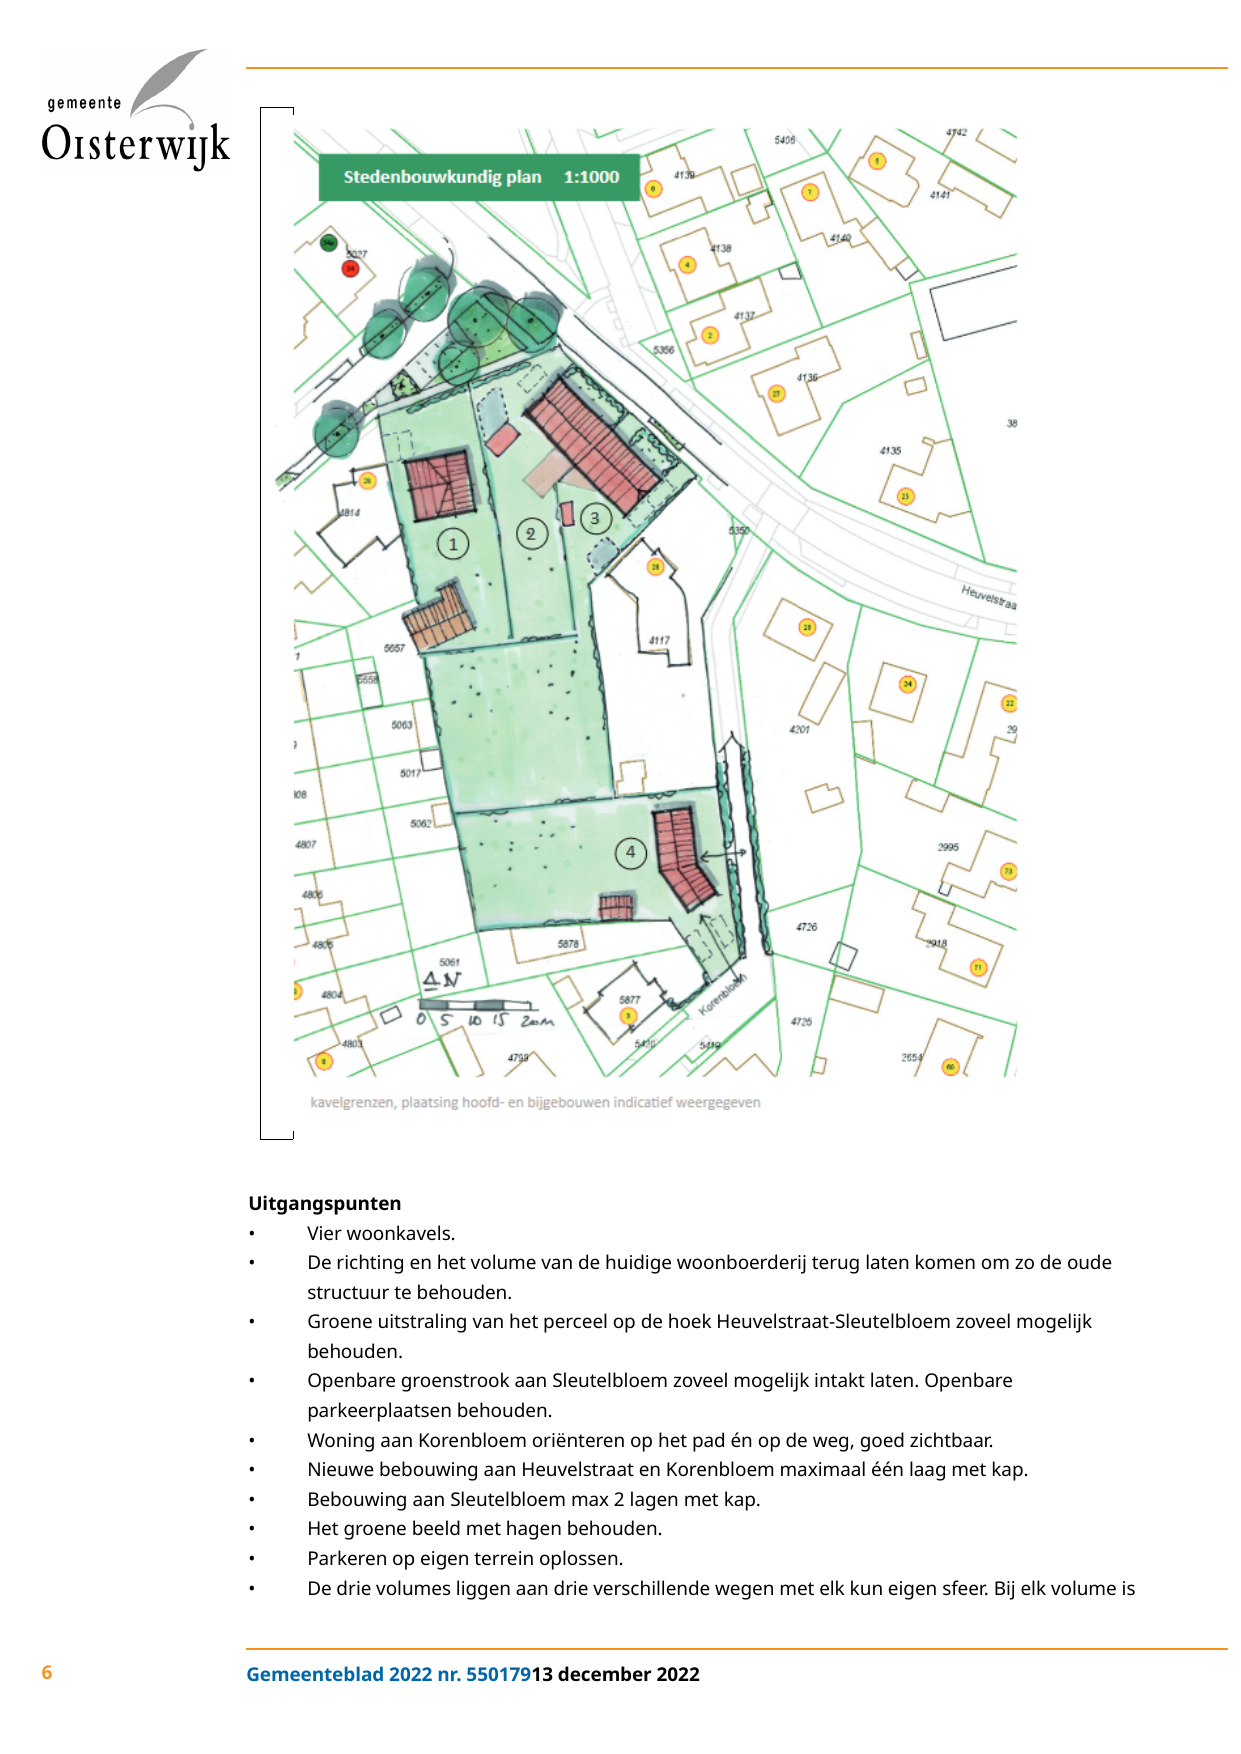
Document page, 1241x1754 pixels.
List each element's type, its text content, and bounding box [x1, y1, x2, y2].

picture [268, 115, 1037, 1131]
list Bebouwing aan Sleutelbloem max 2 lagen met kap. [248, 1486, 1152, 1512]
list Nieuwe bebouwing aan Heuvelstraat en Korenbloem maximaal één laag met kap. [248, 1456, 1152, 1482]
list Openbare groenstrook aan Sleutelbloem zoveel mogelijk intakt laten. Openbare parkeerplaatsen behouden. [248, 1368, 1152, 1423]
picture [41, 47, 231, 172]
list Parkeren op eigen terrein oplossen. [248, 1545, 1152, 1571]
list Woning aan Korenbloem oriënteren op het pad én op de weg, goed zichtbaar. [248, 1427, 1152, 1452]
list Het groene beeld met hagen behouden. [248, 1516, 1152, 1541]
list Vier woonkavels. [248, 1220, 1152, 1245]
text Uitgangspunten [248, 1190, 1152, 1216]
list Groene uitstraling van het perceel op de hoek Heuvelstraat-Sleutelbloem zoveel mogelijk behouden. [248, 1308, 1152, 1364]
list De richting en het volume van de huidige woonboerderij terug laten komen om zo de oude structuur te behouden. [248, 1249, 1152, 1304]
list De drie volumes liggen aan drie verschillende wegen met elk kun eigen sfeer. Bij elk volume is [248, 1575, 1152, 1600]
